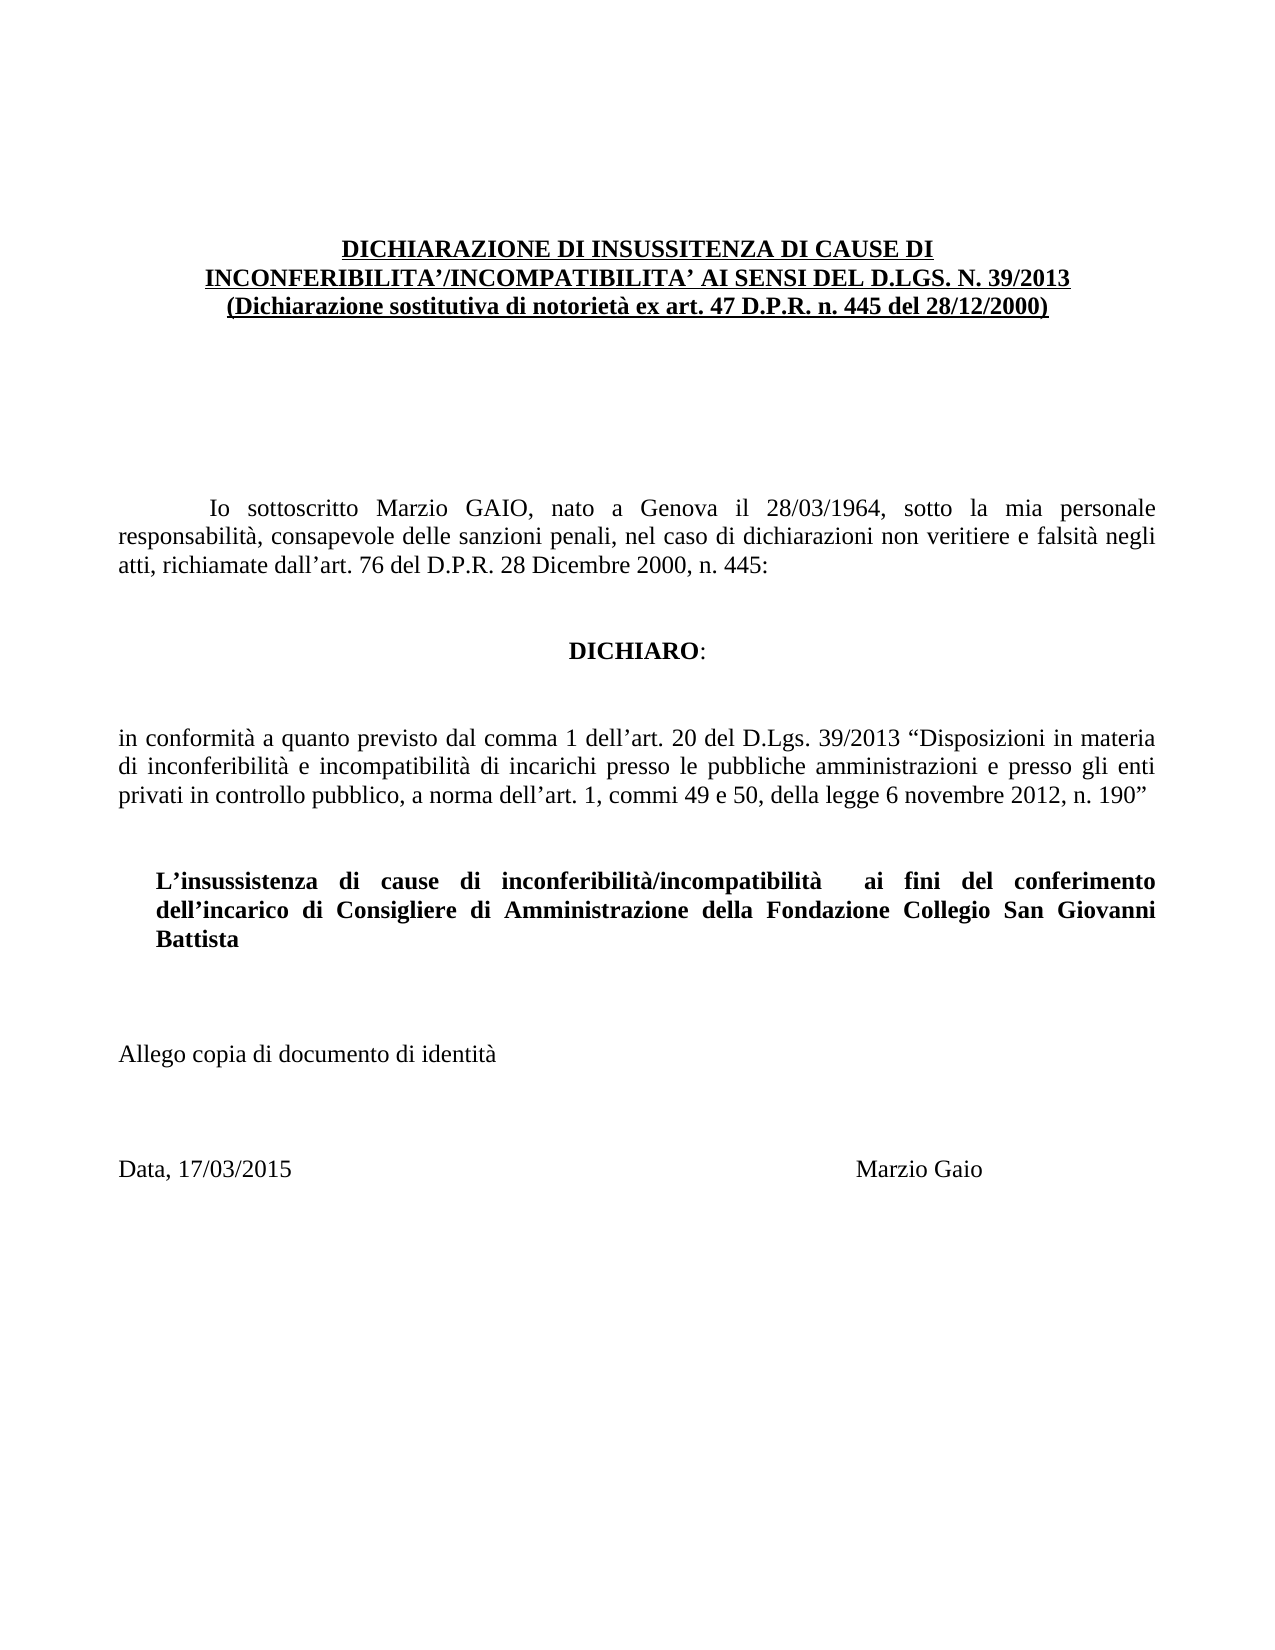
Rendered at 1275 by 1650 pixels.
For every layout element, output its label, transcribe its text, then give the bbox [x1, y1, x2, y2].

text in conformità a quanto previsto dal comma 1 dell’art. 20 del D.Lgs. 39/2013 “Disposizioni in materia di inconferibilità e incompatibilità di incarichi presso le pubbliche amministrazioni e presso gli enti privati in controllo pubblico, a norma dell’art. 1, commi 49 e 50, della legge 6 novembre 2012, n. 190” [118, 723, 1157, 809]
text Allego copia di documento di identità [118, 1039, 1157, 1068]
text DICHIARO: [118, 636, 1157, 665]
text Io sottoscritto Marzio GAIO, nato a Genova il 28/03/1964, sotto la mia personale responsabilità, consapevole delle sanzioni penali, nel caso di dichiarazioni non veritiere e falsità negli atti, richiamate dall’art. 76 del D.P.R. 28 Dicembre 2000, n. 445: [118, 493, 1157, 579]
text DICHIARAZIONE DI INSUSSITENZA DI CAUSE DI INCONFERIBILITA’/INCOMPATIBILITA’ AI SENSI DEL D.LGS. N. 39/2013 [118, 234, 1157, 291]
text L’insussistenza di cause di inconferibilità/incompatibilità ai fini del conferimento dell’incarico di Consigliere di Amministrazione della Fondazione Collegio San Giovanni Battista [156, 866, 1157, 953]
text (Dichiarazione sostitutiva di notorietà ex art. 47 D.P.R. n. 445 del 28/12/2000) [118, 291, 1157, 320]
text Data, 17/03/2015 Marzio Gaio [118, 1154, 1157, 1183]
